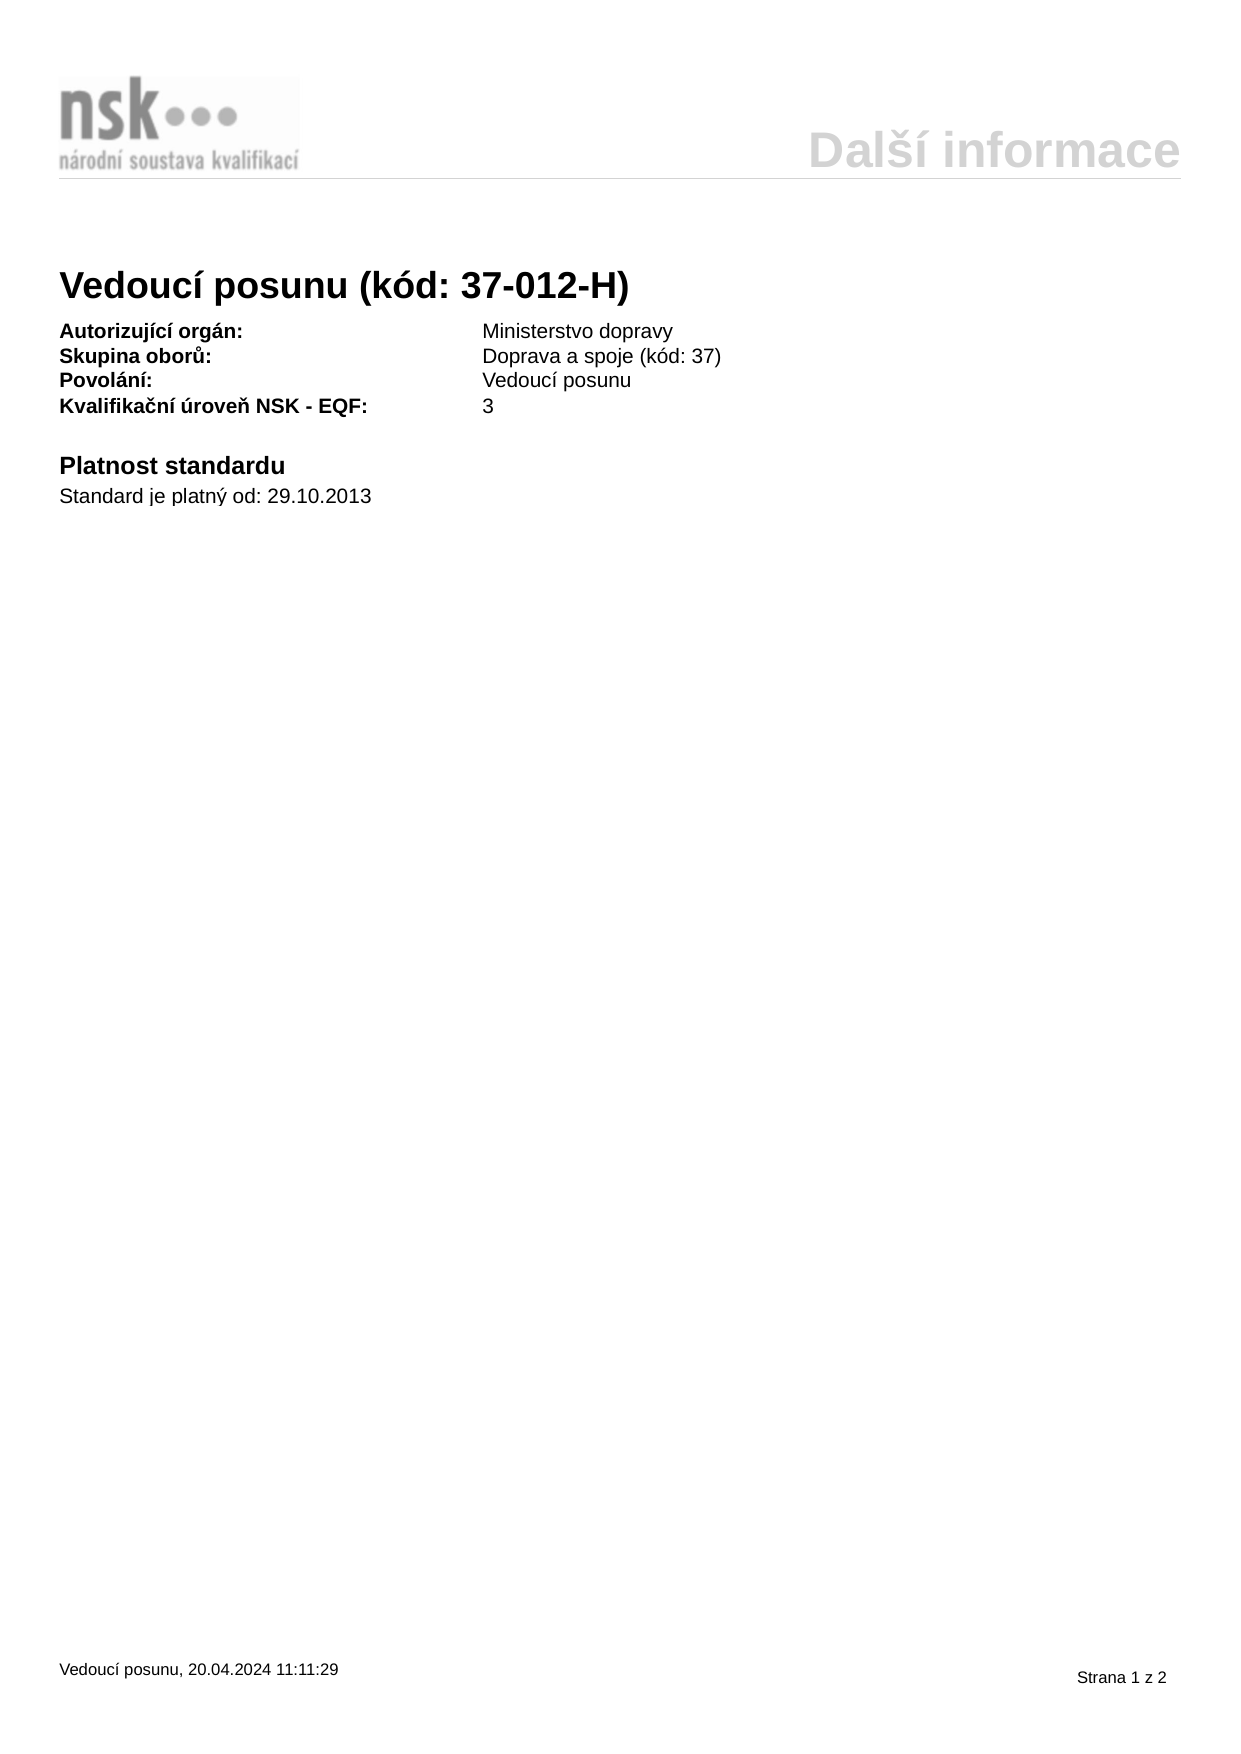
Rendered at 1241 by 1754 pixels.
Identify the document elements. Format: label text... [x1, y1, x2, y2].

table_cell [59, 1106, 119, 1383]
table_cell [619, 418, 627, 447]
table_cell [119, 1384, 482, 1659]
table_cell [1167, 1660, 1181, 1696]
table_cell [619, 506, 627, 806]
table_cell [619, 1384, 627, 1659]
table_cell [861, 307, 1167, 319]
table_cell [1167, 307, 1181, 319]
table_cell Strana 1 z 2 [861, 1660, 1167, 1696]
table_cell [119, 806, 482, 1106]
table_cell Autorizující orgán: [59, 319, 482, 343]
table_cell [119, 1106, 482, 1383]
table_cell [119, 196, 482, 224]
table_cell [627, 307, 861, 319]
table_cell [1167, 806, 1181, 1106]
table_cell [59, 418, 119, 447]
table_cell [59, 1384, 119, 1659]
table_cell [119, 506, 482, 806]
table_cell [627, 806, 861, 1106]
table_cell [1167, 1384, 1181, 1659]
table_header Další informace [627, 59, 1181, 178]
table_cell [619, 806, 627, 1106]
picture [58, 59, 620, 172]
table_cell [619, 307, 627, 319]
table_cell [1167, 196, 1181, 224]
table_cell [619, 172, 627, 178]
table_cell [119, 418, 482, 447]
table_cell [59, 307, 119, 319]
table_cell [627, 196, 861, 224]
table_cell [619, 1106, 627, 1383]
table_cell [59, 196, 119, 224]
table_cell [861, 196, 1167, 224]
table_cell Standard je platný od: 29.10.2013 [59, 484, 1181, 506]
table_cell Vedoucí posunu, 20.04.2024 11:11:29 [59, 1660, 861, 1696]
table_header [620, 59, 627, 172]
table_cell [861, 806, 1167, 1106]
table_cell [119, 307, 482, 319]
table_cell Ministerstvo dopravy [482, 319, 1181, 344]
table_cell [482, 172, 619, 178]
table_cell [119, 172, 482, 178]
table_cell Vedoucí posunu (kód: 37-012-H) [59, 224, 1181, 307]
table_cell [1167, 418, 1181, 447]
table_cell [59, 179, 1181, 196]
table_cell [861, 418, 1167, 447]
table_cell [482, 806, 619, 1106]
table_cell [627, 418, 861, 447]
table_cell [1167, 1106, 1181, 1383]
table_cell [59, 172, 119, 178]
table_cell Skupina oborů: [59, 344, 482, 368]
table_cell [482, 1106, 619, 1383]
table_cell Doprava a spoje (kód: 37) [482, 344, 1181, 368]
table_cell [627, 1106, 861, 1383]
table_cell [861, 1384, 1167, 1659]
table_cell [59, 506, 119, 806]
table_cell [619, 196, 627, 224]
table_cell [482, 196, 619, 224]
table_cell [482, 418, 619, 447]
table_cell [627, 506, 861, 806]
table_cell Vedoucí posunu [482, 368, 1181, 393]
table_cell Kvalifikační úroveň NSK - EQF: [59, 394, 482, 417]
table_cell [482, 1384, 619, 1659]
table_cell [59, 806, 119, 1106]
table_cell [482, 506, 619, 806]
table_cell [861, 1106, 1167, 1383]
table_cell [1167, 506, 1181, 806]
table_cell [627, 1384, 861, 1659]
table_cell 3 [482, 394, 1181, 417]
table_cell Povolání: [59, 368, 482, 392]
table_cell [482, 307, 619, 319]
table_cell Platnost standardu [59, 448, 1181, 483]
table_cell [861, 506, 1167, 806]
